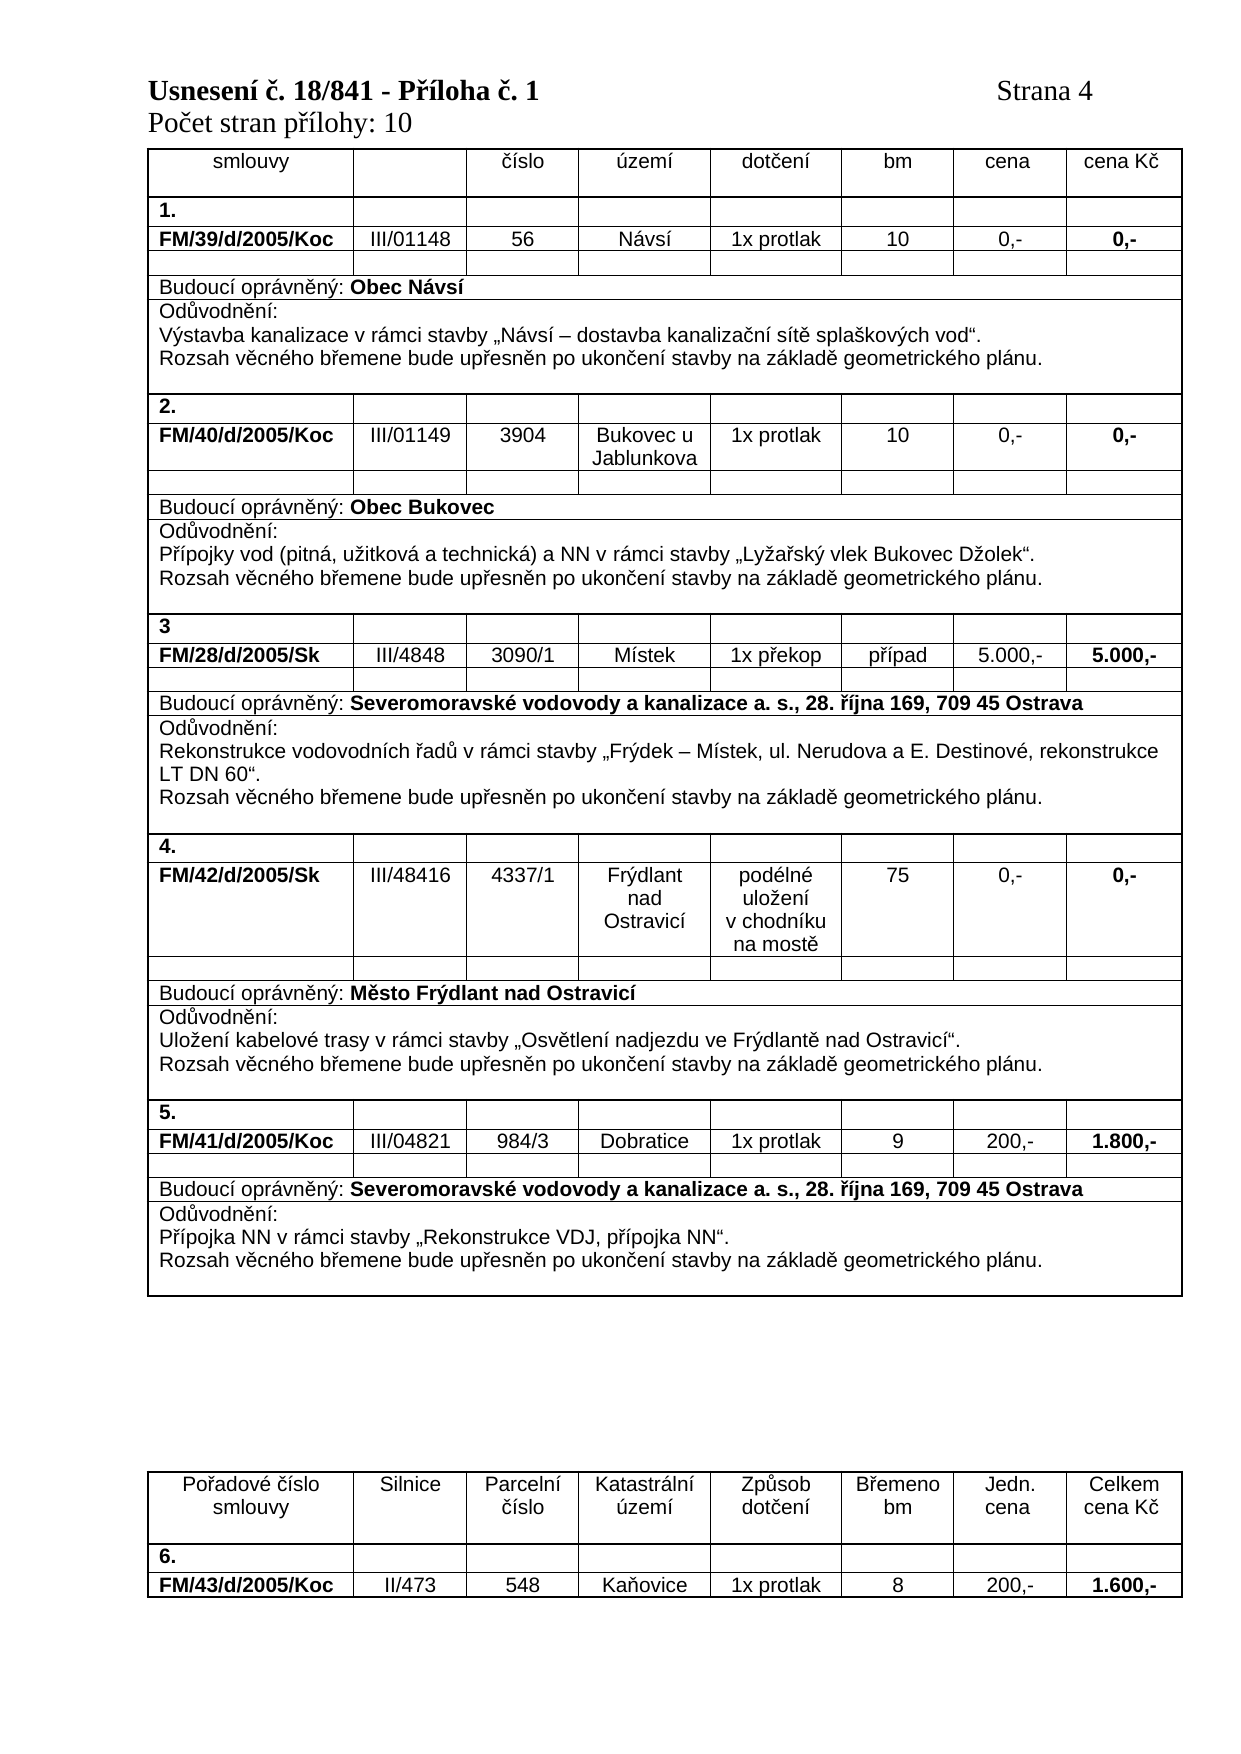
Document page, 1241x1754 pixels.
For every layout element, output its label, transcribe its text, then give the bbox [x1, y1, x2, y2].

table_cell [954, 198, 1066, 226]
table_cell [467, 668, 578, 691]
table_cell [711, 1545, 841, 1572]
table_cell [354, 471, 466, 494]
table_cell [954, 1101, 1066, 1128]
table_cell 6. [149, 1545, 353, 1572]
table_cell [354, 835, 466, 862]
table_cell [354, 1154, 466, 1177]
table_cell [842, 251, 953, 274]
table_cell [711, 395, 841, 423]
table_cell [1067, 615, 1181, 642]
table_cell FM/39/d/2005/Koc [149, 227, 353, 250]
table_cell [1067, 835, 1181, 862]
table_cell 0,- [954, 227, 1066, 250]
table_cell 1x protlak [711, 1130, 841, 1153]
table_cell Frýdlant nad Ostravicí [579, 863, 710, 956]
table_cell 200,- [954, 1130, 1066, 1153]
table_cell FM/43/d/2005/Koc [149, 1573, 353, 1596]
table_cell 9 [842, 1130, 953, 1153]
table_cell [711, 198, 841, 226]
table_cell FM/42/d/2005/Sk [149, 863, 353, 956]
table_cell [1067, 198, 1181, 226]
table_header Katastrální území [579, 1473, 710, 1542]
table_cell [149, 1154, 353, 1177]
table_cell [842, 198, 953, 226]
table_cell 200,- [954, 1573, 1066, 1596]
table_cell [354, 957, 466, 980]
table_cell Odůvodnění: Výstavba kanalizace v rámci stavby „Návsí – dostavba kanalizační sítě splaškových vod“. Rozsah věcného břemene bude upřesněn po ukončení stavby na základě geometrického plánu. [149, 300, 1181, 393]
table_cell cena Kč [1067, 150, 1181, 196]
table_cell Odůvodnění: Uložení kabelové trasy v rámci stavby „Osvětlení nadjezdu ve Frýdlantě nad Ostravicí“. Rozsah věcného břemene bude upřesněn po ukončení stavby na základě geometrického plánu. [149, 1006, 1181, 1099]
table_cell [842, 668, 953, 691]
table_cell [467, 198, 578, 226]
table_cell číslo [467, 150, 578, 196]
table_cell [579, 198, 710, 226]
table_cell 5. [149, 1101, 353, 1128]
table_cell [354, 1101, 466, 1128]
table_cell 1.600,- [1067, 1573, 1181, 1596]
table_cell 4. [149, 835, 353, 862]
table_cell 1x protlak [711, 1573, 841, 1596]
table_cell FM/40/d/2005/Koc [149, 424, 353, 470]
table_cell 2. [149, 395, 353, 423]
table_cell [954, 251, 1066, 274]
table_cell smlouvy [149, 150, 353, 196]
table_cell [842, 835, 953, 862]
table_cell dotčení [711, 150, 841, 196]
table_header Celkem cena Kč [1067, 1473, 1181, 1542]
table_cell III/4848 [354, 644, 466, 667]
table_cell bm [842, 150, 953, 196]
table_cell [354, 668, 466, 691]
table_cell Odůvodnění: Přípojky vod (pitná, užitková a technická) a NN v rámci stavby „Lyžařský vlek Bukovec Džolek“. Rozsah věcného břemene bude upřesněn po ukončení stavby na základě geometrického plánu. [149, 520, 1181, 613]
table_cell [579, 471, 710, 494]
table_cell 10 [842, 424, 953, 470]
table_cell [711, 251, 841, 274]
table_cell [354, 251, 466, 274]
table_cell III/04821 [354, 1130, 466, 1153]
table_cell Dobratice [579, 1130, 710, 1153]
table_cell III/48416 [354, 863, 466, 956]
table_cell [1067, 471, 1181, 494]
table_header Způsob dotčení [711, 1473, 841, 1542]
table_cell [954, 1545, 1066, 1572]
table_cell [354, 615, 466, 642]
table_cell 1. [149, 198, 353, 226]
table_cell Návsí [579, 227, 710, 250]
table_cell [842, 471, 953, 494]
table_cell [149, 668, 353, 691]
table_cell Místek [579, 644, 710, 667]
table_cell [467, 615, 578, 642]
table_cell podélné uložení v chodníku na mostě [711, 863, 841, 956]
table_cell FM/41/d/2005/Koc [149, 1130, 353, 1153]
table_cell [579, 1101, 710, 1128]
table_cell [954, 957, 1066, 980]
table_cell [711, 1101, 841, 1128]
table_cell Budoucí oprávněný: Obec Bukovec [149, 495, 1181, 519]
table_cell [954, 835, 1066, 862]
table_cell [579, 668, 710, 691]
table_cell [467, 1154, 578, 1177]
table_cell [842, 1154, 953, 1177]
table_cell [711, 1154, 841, 1177]
table_cell [467, 1545, 578, 1572]
table_cell [842, 1545, 953, 1572]
table_cell [1067, 395, 1181, 423]
table_cell [354, 150, 466, 196]
table_cell 0,- [1067, 227, 1181, 250]
table_cell FM/28/d/2005/Sk [149, 644, 353, 667]
table_cell Odůvodnění: Rekonstrukce vodovodních řadů v rámci stavby „Frýdek – Místek, ul. Nerudova a E. Destinové, rekonstrukce LT DN 60“. Rozsah věcného břemene bude upřesněn po ukončení stavby na základě geometrického plánu. [149, 716, 1181, 832]
table_cell Budoucí oprávněný: Severomoravské vodovody a kanalizace a. s., 28. října 169, 709 45 Ostrava [149, 692, 1181, 715]
table_cell [842, 615, 953, 642]
table_cell [954, 471, 1066, 494]
table_cell 5.000,- [954, 644, 1066, 667]
table_cell 984/3 [467, 1130, 578, 1153]
table_cell 548 [467, 1573, 578, 1596]
table_cell [1067, 1154, 1181, 1177]
table_cell II/473 [354, 1573, 466, 1596]
table_cell 3 [149, 615, 353, 642]
table_cell Odůvodnění: Přípojka NN v rámci stavby „Rekonstrukce VDJ, přípojka NN“. Rozsah věcného břemene bude upřesněn po ukončení stavby na základě geometrického plánu. [149, 1202, 1181, 1295]
table_cell 4337/1 [467, 863, 578, 956]
table_cell [1067, 668, 1181, 691]
table_cell Budoucí oprávněný: Severomoravské vodovody a kanalizace a. s., 28. října 169, 709 45 Ostrava [149, 1178, 1181, 1201]
table_cell [579, 957, 710, 980]
table_cell 1x protlak [711, 227, 841, 250]
table_cell 1x překop [711, 644, 841, 667]
table_cell [579, 395, 710, 423]
table_cell [579, 1545, 710, 1572]
table_cell 75 [842, 863, 953, 956]
table_cell [579, 615, 710, 642]
table_cell [954, 615, 1066, 642]
table_cell 5.000,- [1067, 644, 1181, 667]
table_cell 8 [842, 1573, 953, 1596]
table_header Pořadové číslo smlouvy [149, 1473, 353, 1542]
table_cell [711, 957, 841, 980]
table_cell [579, 835, 710, 862]
table_cell [842, 395, 953, 423]
table_cell [842, 957, 953, 980]
table_cell [579, 1154, 710, 1177]
table_cell [711, 668, 841, 691]
table_cell 0,- [954, 424, 1066, 470]
table_cell 0,- [954, 863, 1066, 956]
table_cell [842, 1101, 953, 1128]
table_cell [1067, 957, 1181, 980]
table_cell 3904 [467, 424, 578, 470]
table_cell 0,- [1067, 863, 1181, 956]
table_cell [467, 835, 578, 862]
table_cell Kaňovice [579, 1573, 710, 1596]
table_cell [149, 957, 353, 980]
table_cell [579, 251, 710, 274]
table_cell [711, 615, 841, 642]
table_cell 3090/1 [467, 644, 578, 667]
table_cell [711, 471, 841, 494]
table_header Silnice [354, 1473, 466, 1542]
table_cell [149, 251, 353, 274]
table_cell [467, 1101, 578, 1128]
table_cell cena [954, 150, 1066, 196]
table_cell [1067, 1545, 1181, 1572]
table_cell Bukovec u Jablunkova [579, 424, 710, 470]
table_cell [467, 957, 578, 980]
table_header Břemeno bm [842, 1473, 953, 1542]
table_cell [711, 835, 841, 862]
table_cell území [579, 150, 710, 196]
table_cell [1067, 251, 1181, 274]
table_cell [954, 668, 1066, 691]
table_cell 10 [842, 227, 953, 250]
table_cell [1067, 1101, 1181, 1128]
table_cell Budoucí oprávněný: Město Frýdlant nad Ostravicí [149, 981, 1181, 1005]
table_cell [467, 251, 578, 274]
table_cell 1x protlak [711, 424, 841, 470]
table_cell [354, 198, 466, 226]
table_cell [354, 1545, 466, 1572]
table_cell [149, 471, 353, 494]
table_cell [954, 395, 1066, 423]
table_cell 0,- [1067, 424, 1181, 470]
table_cell [467, 395, 578, 423]
table_header Jedn. cena [954, 1473, 1066, 1542]
table_header Parcelní číslo [467, 1473, 578, 1542]
table_cell [467, 471, 578, 494]
table_cell III/01148 [354, 227, 466, 250]
table_cell Budoucí oprávněný: Obec Návsí [149, 276, 1181, 299]
table_cell 56 [467, 227, 578, 250]
table_cell III/01149 [354, 424, 466, 470]
table_cell [954, 1154, 1066, 1177]
table_cell případ [842, 644, 953, 667]
table_cell [354, 395, 466, 423]
table_cell 1.800,- [1067, 1130, 1181, 1153]
